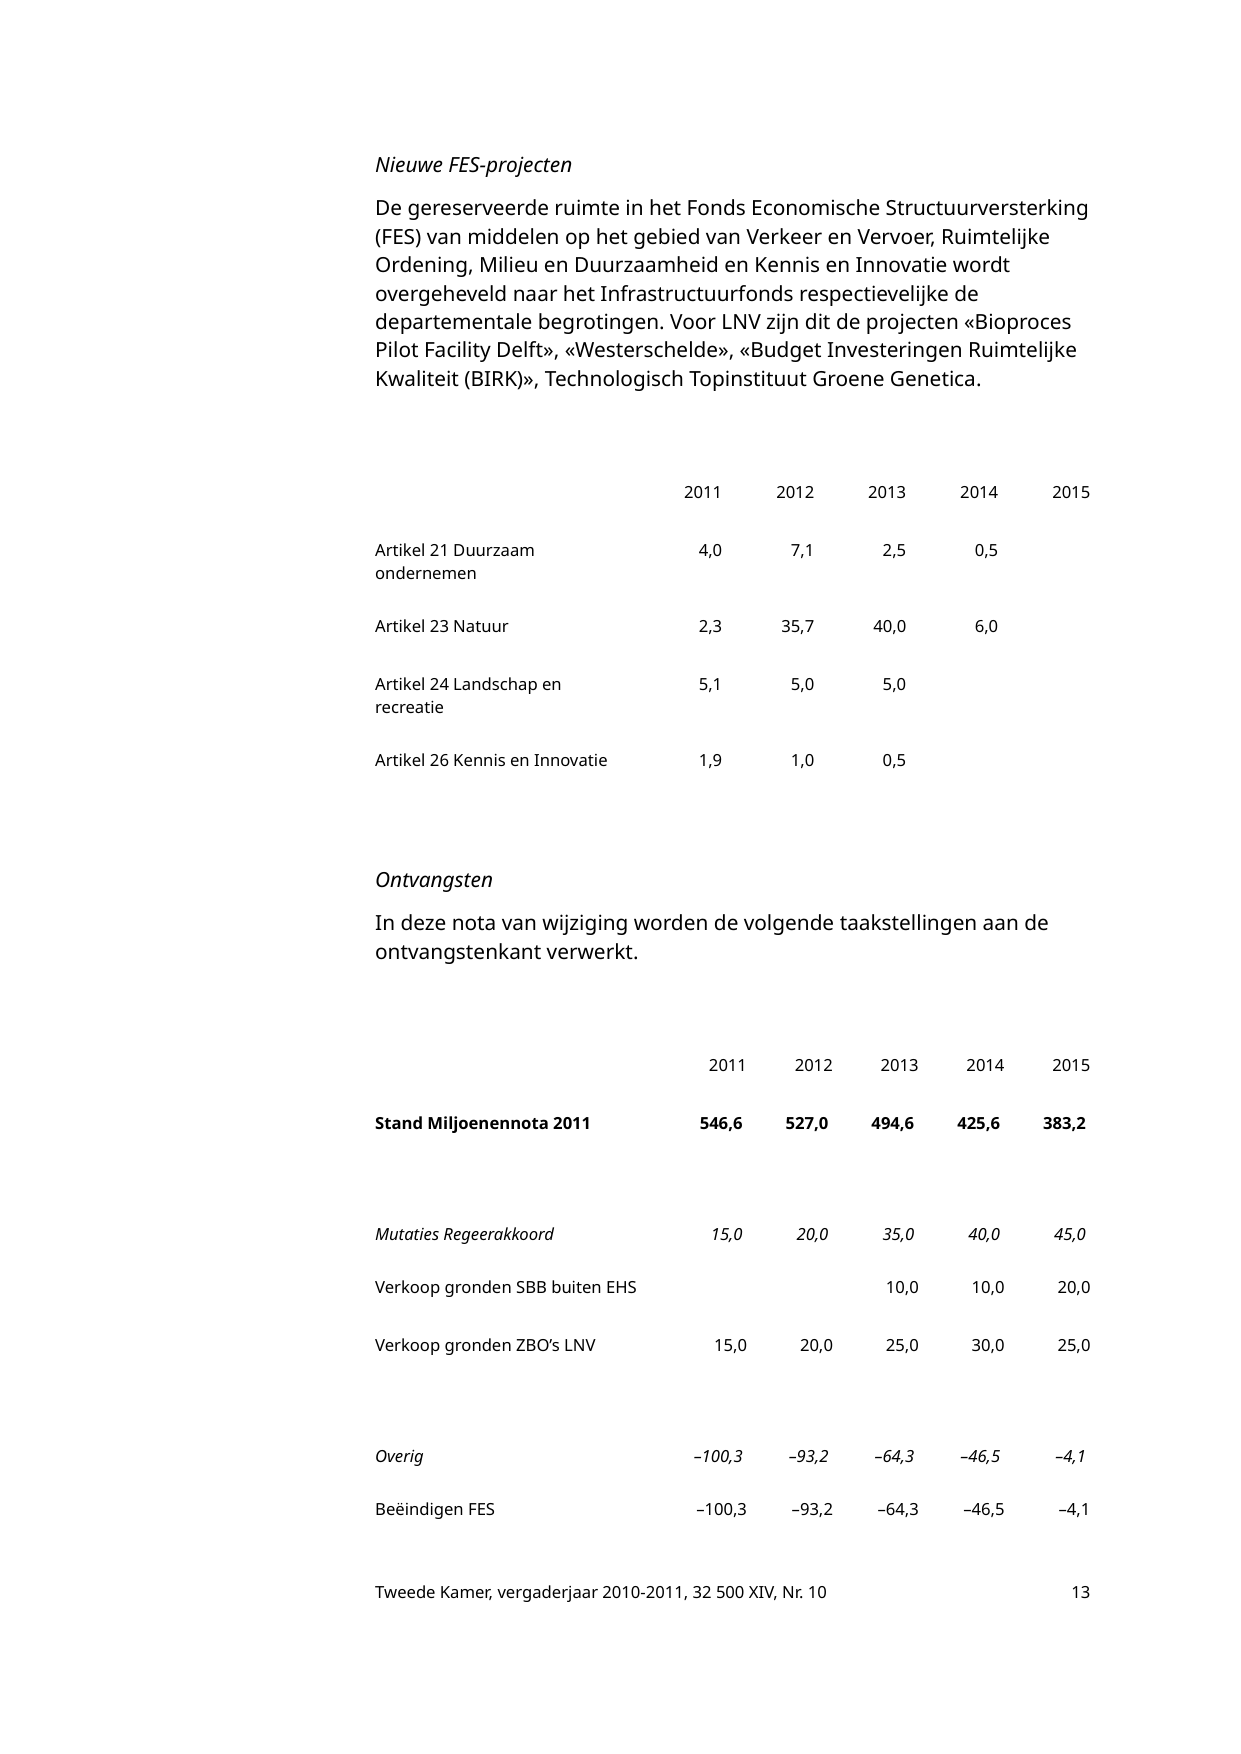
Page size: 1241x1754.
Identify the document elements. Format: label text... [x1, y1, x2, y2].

table_cell 25,0 [1004, 1334, 1090, 1387]
table_cell Verkoop gronden SBB buiten EHS [375, 1276, 661, 1334]
table_header 2013 [833, 1053, 918, 1112]
table_cell 20,0 [1004, 1276, 1090, 1334]
table_cell [661, 1164, 747, 1223]
table_cell 15,0 [661, 1223, 747, 1276]
table_cell [998, 748, 1090, 807]
table_cell 0,5 [814, 748, 906, 807]
table_cell 10,0 [833, 1276, 918, 1334]
table_cell 30,0 [919, 1334, 1004, 1387]
table_cell –93,2 [747, 1498, 833, 1551]
table_cell 25,0 [833, 1334, 918, 1387]
table_cell 6,0 [906, 614, 998, 673]
table_cell [375, 1164, 661, 1223]
table_cell [1004, 1387, 1090, 1445]
table_header [375, 480, 630, 539]
table_cell [747, 1276, 833, 1334]
table_cell –64,3 [833, 1445, 918, 1498]
table_cell –46,5 [919, 1445, 1004, 1498]
table_cell [747, 1387, 833, 1445]
table_cell Verkoop gronden ZBO’s LNV [375, 1334, 661, 1387]
table_cell 383,2 [1004, 1112, 1090, 1164]
table_cell 546,6 [661, 1112, 747, 1164]
table_cell [661, 1276, 747, 1334]
table_cell 4,0 [630, 539, 722, 614]
table_cell 20,0 [747, 1223, 833, 1276]
table_cell 35,0 [833, 1223, 918, 1276]
table_cell 5,0 [814, 673, 906, 748]
table_cell [1004, 1164, 1090, 1223]
table_cell –100,3 [661, 1498, 747, 1551]
table_cell [833, 1164, 918, 1223]
table_cell –4,1 [1004, 1445, 1090, 1498]
table_cell [919, 1164, 1004, 1223]
table_cell Artikel 23 Natuur [375, 614, 630, 673]
table_cell Beëindigen FES [375, 1498, 661, 1551]
table_cell 7,1 [722, 539, 814, 614]
table_header 2011 [630, 480, 722, 539]
table_cell [661, 1387, 747, 1445]
table_cell 5,0 [722, 673, 814, 748]
table_cell 2,5 [814, 539, 906, 614]
table_cell 15,0 [661, 1334, 747, 1387]
table_cell 1,9 [630, 748, 722, 807]
table_cell Mutaties Regeerakkoord [375, 1223, 661, 1276]
table_cell 35,7 [722, 614, 814, 673]
table_header 2015 [1004, 1053, 1090, 1112]
table_cell –46,5 [919, 1498, 1004, 1551]
table_cell Artikel 24 Landschap en recreatie [375, 673, 630, 748]
table_cell Artikel 26 Kennis en Innovatie [375, 748, 630, 807]
table_cell Artikel 21 Duurzaam ondernemen [375, 539, 630, 614]
text In deze nota van wijziging worden de volgende taakstellingen aan de ontvangstenkant verwerkt. [375, 908, 1090, 965]
table_cell –93,2 [747, 1445, 833, 1498]
table_cell 1,0 [722, 748, 814, 807]
table_header 2013 [814, 480, 906, 539]
table_cell 20,0 [747, 1334, 833, 1387]
table_cell 5,1 [630, 673, 722, 748]
table_cell [833, 1387, 918, 1445]
table_cell –4,1 [1004, 1498, 1090, 1551]
table_cell [998, 539, 1090, 614]
table_cell –100,3 [661, 1445, 747, 1498]
table_cell 45,0 [1004, 1223, 1090, 1276]
table_cell [747, 1164, 833, 1223]
table_cell [998, 673, 1090, 748]
text Nieuwe FES-projecten [375, 150, 1090, 178]
table_cell Stand Miljoenennota 2011 [375, 1112, 661, 1164]
table_header 2012 [747, 1053, 833, 1112]
table_cell [998, 614, 1090, 673]
text De gereserveerde ruimte in het Fonds Economische Structuurversterking (FES) van middelen op het gebied van Verkeer en Vervoer, Ruimtelijke Ordening, Milieu en Duurzaamheid en Kennis en Innovatie wordt overgeheveld naar het Infrastructuurfonds respectievelijke de departementale begrotingen. Voor LNV zijn dit de projecten «Bioproces Pilot Facility Delft», «Westerschelde», «Budget Investeringen Ruimtelijke Kwaliteit (BIRK)», Technologisch Topinstituut Groene Genetica. [375, 193, 1090, 392]
table_cell 10,0 [919, 1276, 1004, 1334]
table_header 2012 [722, 480, 814, 539]
table_cell –64,3 [833, 1498, 918, 1551]
table_header [375, 1053, 661, 1112]
table_header 2014 [906, 480, 998, 539]
table_cell [906, 673, 998, 748]
table_header 2014 [919, 1053, 1004, 1112]
table_cell 0,5 [906, 539, 998, 614]
table_cell 40,0 [814, 614, 906, 673]
table_cell [375, 1387, 661, 1445]
table_cell 40,0 [919, 1223, 1004, 1276]
table_cell 425,6 [919, 1112, 1004, 1164]
table_cell 527,0 [747, 1112, 833, 1164]
text Ontvangsten [375, 865, 1090, 893]
table_cell Overig [375, 1445, 661, 1498]
table_cell 2,3 [630, 614, 722, 673]
table_header 2011 [661, 1053, 747, 1112]
table_cell 494,6 [833, 1112, 918, 1164]
table_cell [906, 748, 998, 807]
table_cell [919, 1387, 1004, 1445]
table_header 2015 [998, 480, 1090, 539]
